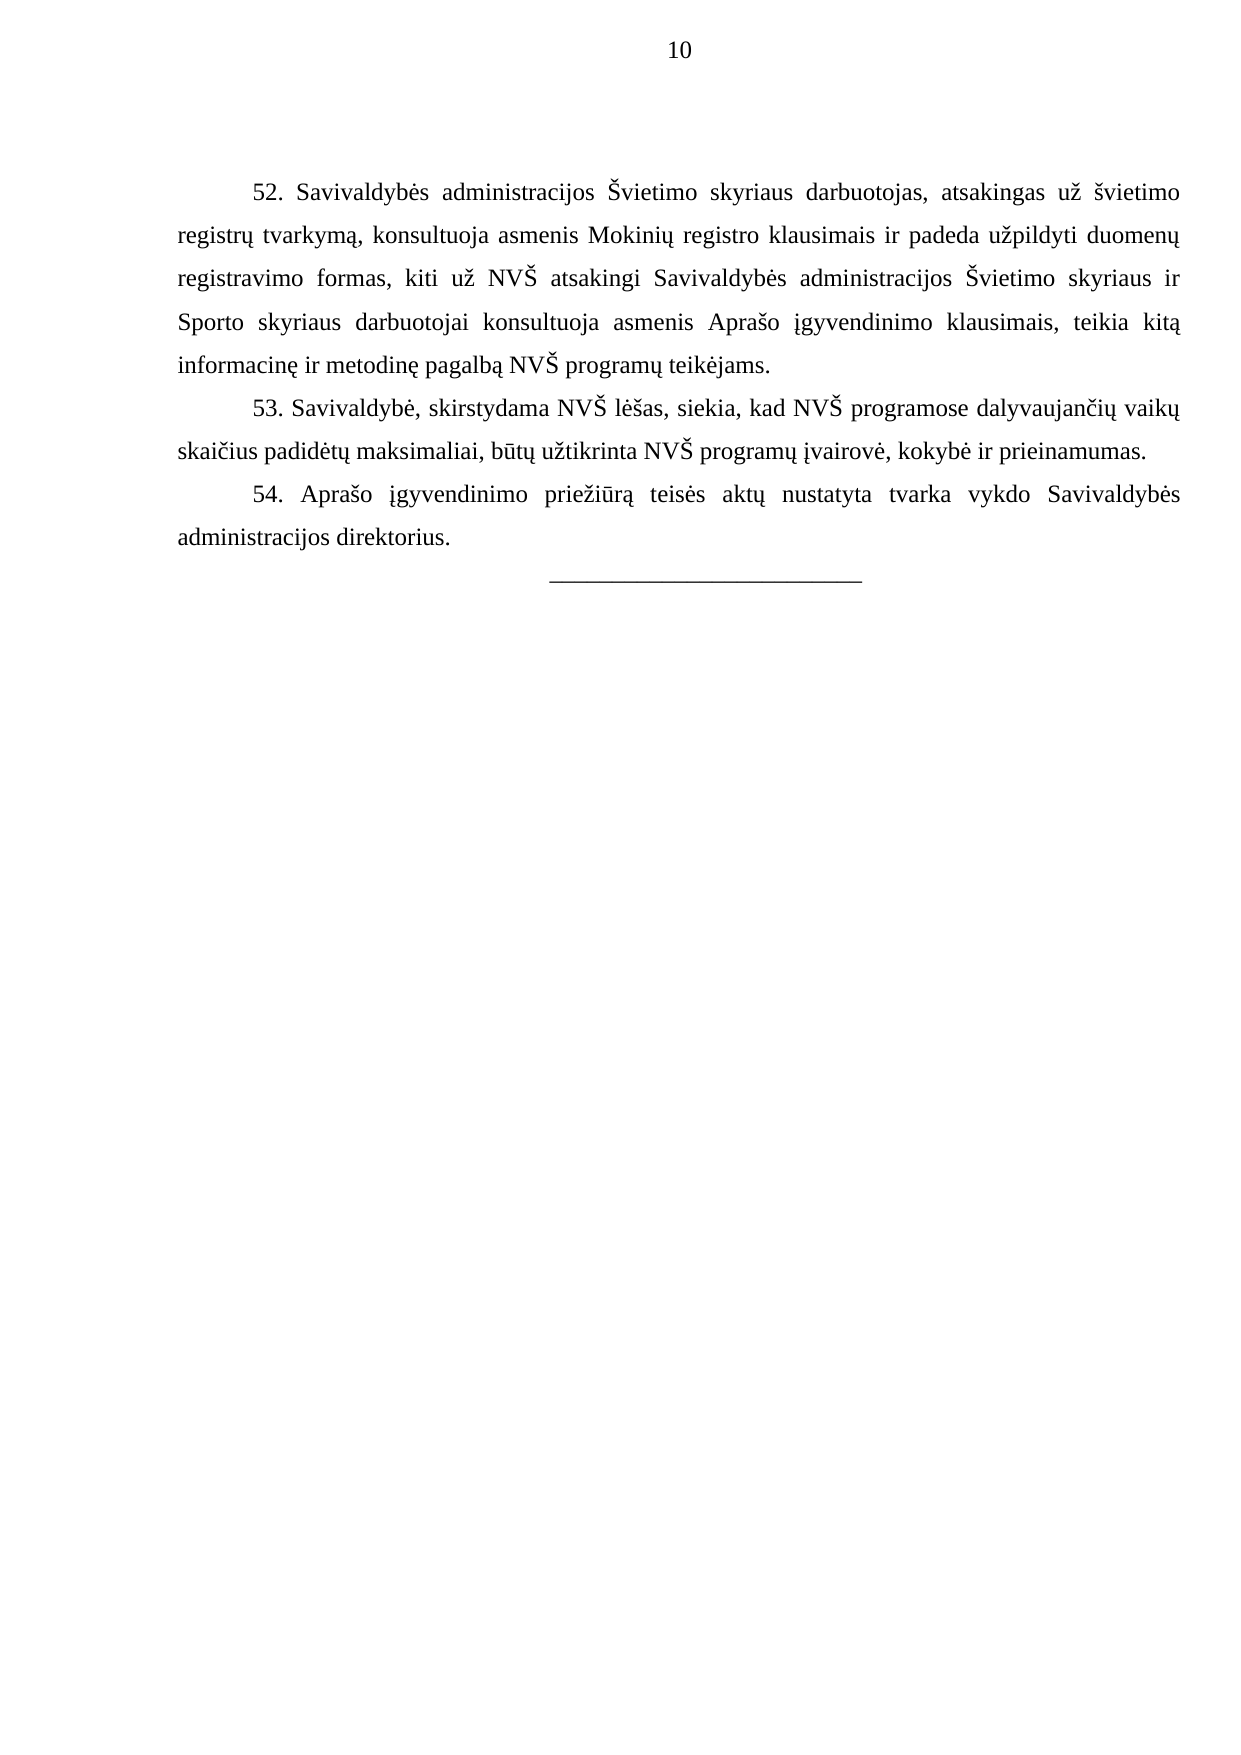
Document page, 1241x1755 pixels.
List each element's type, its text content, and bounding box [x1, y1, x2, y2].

text 53. Savivaldybė, skirstydama NVŠ lėšas, siekia, kad NVŠ programose dalyvaujančių vaikų skaičius padidėtų maksimaliai, būtų užtikrinta NVŠ programų įvairovė, kokybė ir prieinamumas. [177, 393, 1181, 465]
text ––––––––––––––––––––––––– [177, 565, 1181, 594]
text 52. Savivaldybės administracijos Švietimo skyriaus darbuotojas, atsakingas už švietimo registrų tvarkymą, konsultuoja asmenis Mokinių registro klausimais ir padeda užpildyti duomenų registravimo formas, kiti už NVŠ atsakingi Savivaldybės administracijos Švietimo skyriaus ir Sporto skyriaus darbuotojai konsultuoja asmenis Aprašo įgyvendinimo klausimais, teikia kitą informacinę ir metodinę pagalbą NVŠ programų teikėjams. [177, 177, 1181, 378]
text 54. Aprašo įgyvendinimo priežiūrą teisės aktų nustatyta tvarka vykdo Savivaldybės administracijos direktorius. [177, 479, 1181, 551]
